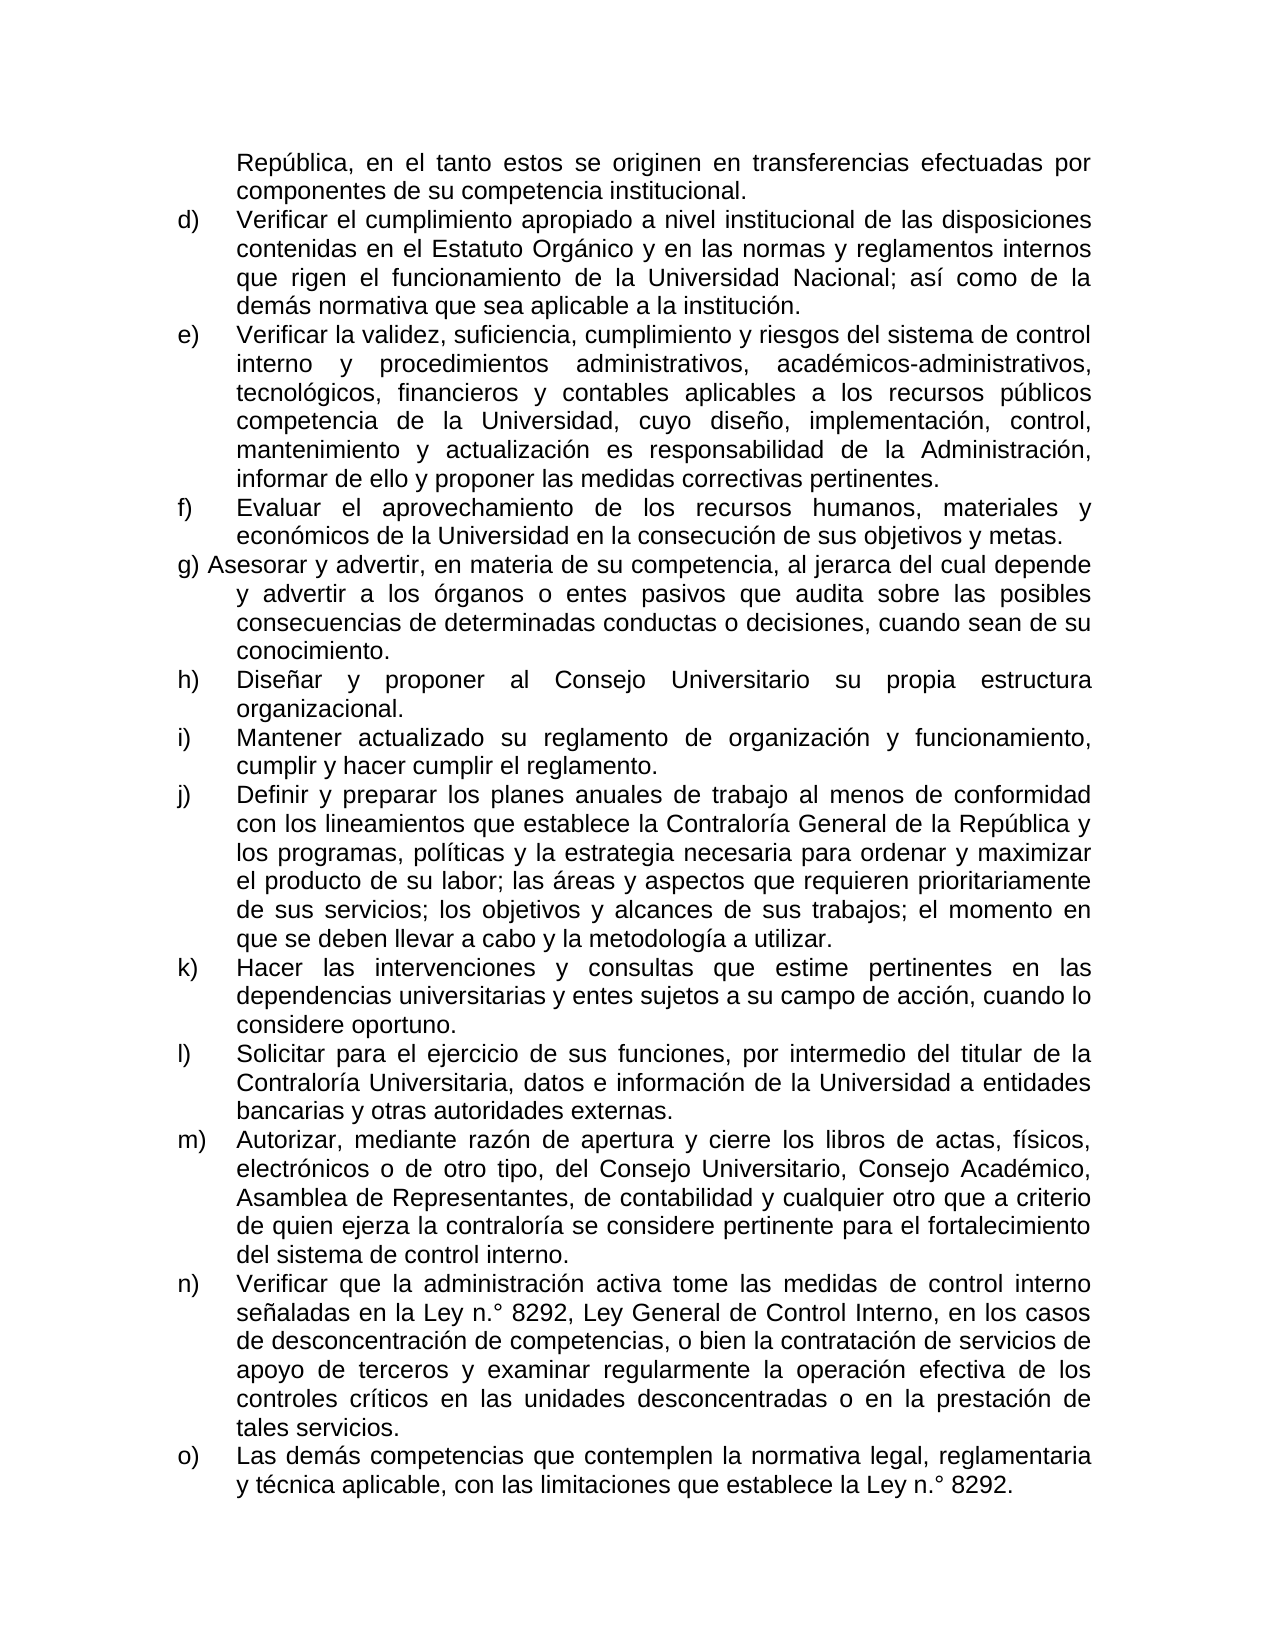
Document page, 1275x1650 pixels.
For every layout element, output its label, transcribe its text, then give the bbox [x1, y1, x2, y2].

text d) Verificar el cumplimiento apropiado a nivel institucional de las disposiciones contenidas en el Estatuto Orgánico y en las normas y reglamentos internos que rigen el funcionamiento de la Universidad Nacional; así como de la demás normativa que sea aplicable a la institución. [177, 205, 1093, 320]
text i) Mantener actualizado su reglamento de organización y funcionamiento, cumplir y hacer cumplir el reglamento. [177, 723, 1093, 780]
text l) Solicitar para el ejercicio de sus funciones, por intermedio del titular de la Contraloría Universitaria, datos e información de la Universidad a entidades bancarias y otras autoridades externas. [177, 1039, 1093, 1125]
text n) Verificar que la administración activa tome las medidas de control interno señaladas en la Ley n.° 8292, Ley General de Control Interno, en los casos de desconcentración de competencias, o bien la contratación de servicios de apoyo de terceros y examinar regularmente la operación efectiva de los controles críticos en las unidades desconcentradas o en la prestación de tales servicios. [177, 1269, 1093, 1441]
text o) Las demás competencias que contemplen la normativa legal, reglamentaria y técnica aplicable, con las limitaciones que establece la Ley n.° 8292. [177, 1441, 1093, 1499]
text f) Evaluar el aprovechamiento de los recursos humanos, materiales y económicos de la Universidad en la consecución de sus objetivos y metas. [177, 493, 1093, 550]
text j) Definir y preparar los planes anuales de trabajo al menos de conformidad con los lineamientos que establece la Contraloría General de la República y los programas, políticas y la estrategia necesaria para ordenar y maximizar el producto de su labor; las áreas y aspectos que requieren prioritariamente de sus servicios; los objetivos y alcances de sus trabajos; el momento en que se deben llevar a cabo y la metodología a utilizar. [177, 780, 1093, 953]
text República, en el tanto estos se originen en transferencias efectuadas por componentes de su competencia institucional. [177, 148, 1093, 205]
text m) Autorizar, mediante razón de apertura y cierre los libros de actas, físicos, electrónicos o de otro tipo, del Consejo Universitario, Consejo Académico, Asamblea de Representantes, de contabilidad y cualquier otro que a criterio de quien ejerza la contraloría se considere pertinente para el fortalecimiento del sistema de control interno. [177, 1125, 1093, 1269]
text e) Verificar la validez, suficiencia, cumplimiento y riesgos del sistema de control interno y procedimientos administrativos, académicos-administrativos, tecnológicos, financieros y contables aplicables a los recursos públicos competencia de la Universidad, cuyo diseño, implementación, control, mantenimiento y actualización es responsabilidad de la Administración, informar de ello y proponer las medidas correctivas pertinentes. [177, 320, 1093, 493]
text g) Asesorar y advertir, en materia de su competencia, al jerarca del cual depende y advertir a los órganos o entes pasivos que audita sobre las posibles consecuencias de determinadas conductas o decisiones, cuando sean de su conocimiento. [177, 550, 1093, 665]
text h) Diseñar y proponer al Consejo Universitario su propia estructura organizacional. [177, 665, 1093, 723]
text k) Hacer las intervenciones y consultas que estime pertinentes en las dependencias universitarias y entes sujetos a su campo de acción, cuando lo considere oportuno. [177, 953, 1093, 1039]
